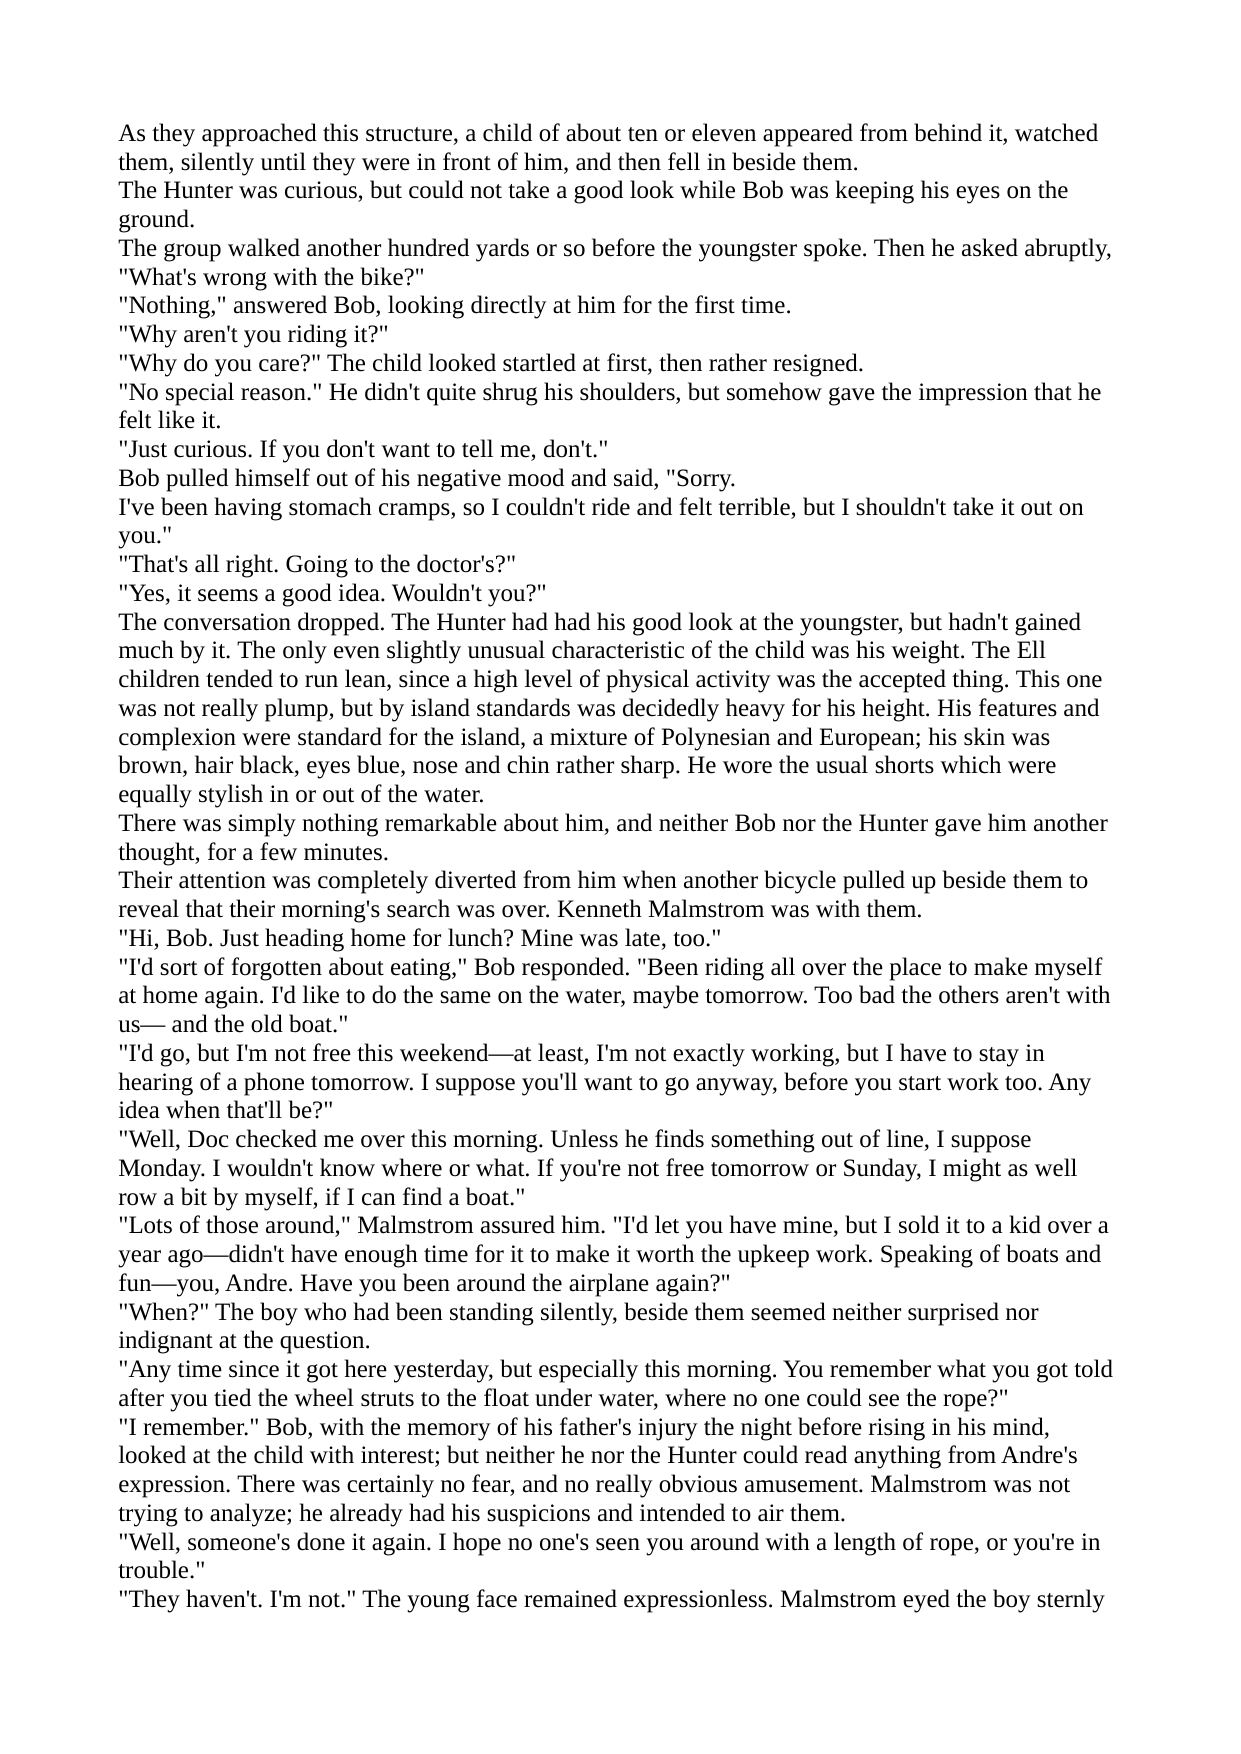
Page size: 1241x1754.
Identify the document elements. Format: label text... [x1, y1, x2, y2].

text "When?" The boy who had been standing silently, beside them seemed neither surprised nor indignant at the question. [118, 1297, 1122, 1354]
text The group walked another hundred yards or so before the youngster spoke. Then he asked abruptly, "What's wrong with the bike?" [118, 233, 1122, 291]
text "Yes, it seems a good idea. Wouldn't you?" [118, 578, 1122, 607]
text "That's all right. Going to the doctor's?" [118, 549, 1122, 578]
text Their attention was completely diverted from him when another bicycle pulled up beside them to reveal that their morning's search was over. Kenneth Malmstrom was with them. [118, 866, 1122, 923]
text "Why do you care?" The child looked startled at first, then rather resigned. [118, 348, 1122, 377]
text "Nothing," answered Bob, looking directly at him for the first time. [118, 291, 1122, 319]
text The conversation dropped. The Hunter had had his good look at the youngster, but hadn't gained much by it. The only even slightly unusual characteristic of the child was his weight. The Ell children tended to run lean, since a high level of physical activity was the accepted thing. This one was not really plump, but by island standards was decidedly heavy for his height. His features and complexion were standard for the island, a mixture of Polynesian and European; his skin was brown, hair black, eyes blue, nose and chin rather sharp. He wore the usual shorts which were equally stylish in or out of the water. [118, 607, 1122, 808]
text "No special reason." He didn't quite shrug his shoulders, but somehow gave the impression that he felt like it. [118, 377, 1122, 434]
text "Lots of those around," Malmstrom assured him. "I'd let you have mine, but I sold it to a kid over a year ago—didn't have enough time for it to make it worth the upkeep work. Speaking of boats and fun—you, Andre. Have you been around the airplane again?" [118, 1211, 1122, 1297]
text The Hunter was curious, but could not take a good look while Bob was keeping his eyes on the ground. [118, 176, 1122, 233]
text "I remember." Bob, with the memory of his father's injury the night before rising in his mind, looked at the child with interest; but neither he nor the Hunter could read anything from Andre's expression. There was certainly no fear, and no really obvious amusement. Malmstrom was not trying to analyze; he already had his suspicions and intended to air them. [118, 1412, 1122, 1527]
text As they approached this structure, a child of about ten or eleven appeared from behind it, watched them, silently until they were in front of him, and then fell in beside them. [118, 118, 1122, 176]
text There was simply nothing remarkable about him, and neither Bob nor the Hunter gave him another thought, for a few minutes. [118, 808, 1122, 866]
text "Well, Doc checked me over this morning. Unless he finds something out of line, I suppose Monday. I wouldn't know where or what. If you're not free tomorrow or Sunday, I might as well row a bit by myself, if I can find a boat." [118, 1124, 1122, 1211]
text "Why aren't you riding it?" [118, 319, 1122, 348]
text "They haven't. I'm not." The young face remained expressionless. Malmstrom eyed the boy sternly [118, 1584, 1122, 1613]
text "Just curious. If you don't want to tell me, don't." [118, 434, 1122, 463]
text "Hi, Bob. Just heading home for lunch? Mine was late, too." [118, 923, 1122, 952]
text I've been having stomach cramps, so I couldn't ride and felt terrible, but I shouldn't take it out on you." [118, 492, 1122, 549]
text "I'd go, but I'm not free this weekend—at least, I'm not exactly working, but I have to stay in hearing of a phone tomorrow. I suppose you'll want to go anyway, before you start work too. Any idea when that'll be?" [118, 1038, 1122, 1124]
text "I'd sort of forgotten about eating," Bob responded. "Been riding all over the place to make myself at home again. I'd like to do the same on the water, maybe tomorrow. Too bad the others aren't with us— and the old boat." [118, 952, 1122, 1038]
text "Well, someone's done it again. I hope no one's seen you around with a length of rope, or you're in trouble." [118, 1527, 1122, 1584]
text Bob pulled himself out of his negative mood and said, "Sorry. [118, 463, 1122, 492]
text "Any time since it got here yesterday, but especially this morning. You remember what you got told after you tied the wheel struts to the float under water, where no one could see the rope?" [118, 1354, 1122, 1412]
